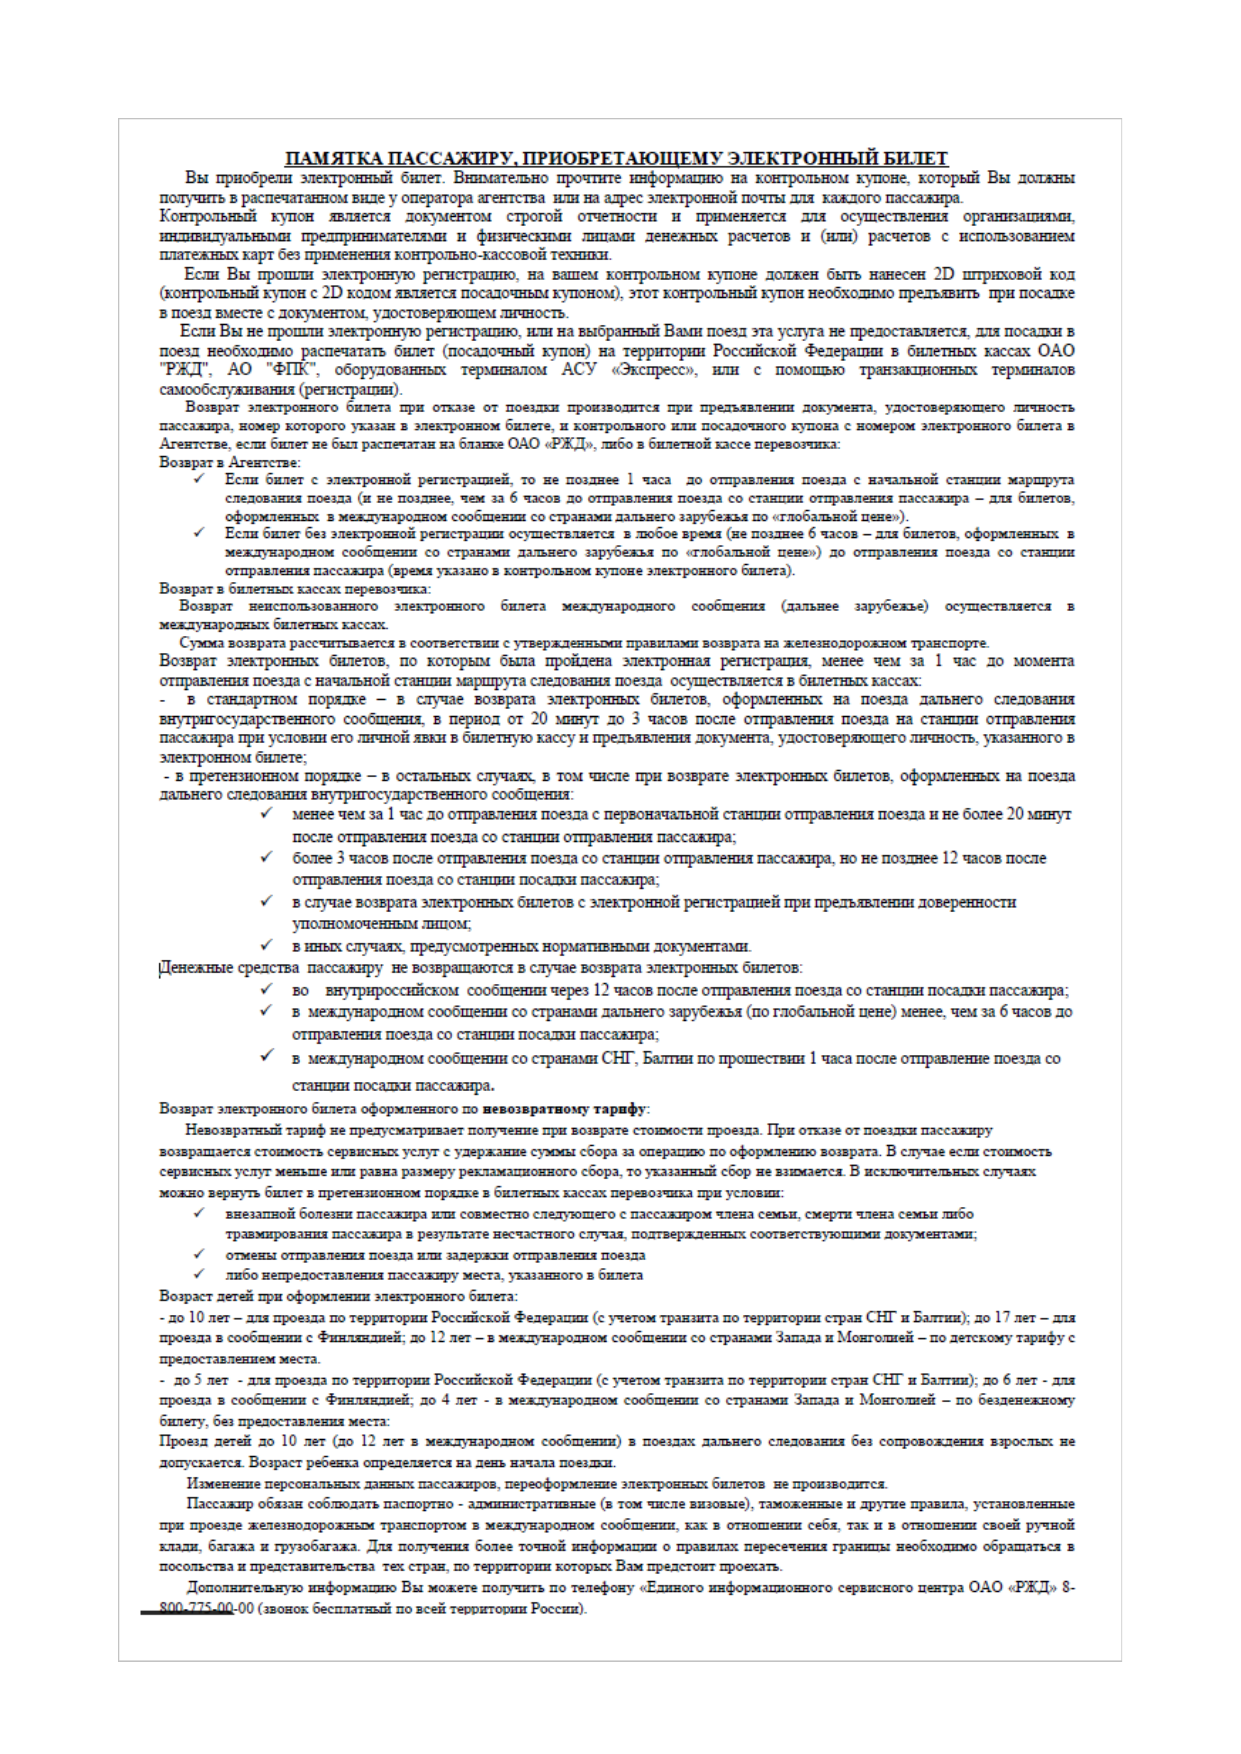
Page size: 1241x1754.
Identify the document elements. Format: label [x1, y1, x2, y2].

picture [118, 118, 1123, 1662]
